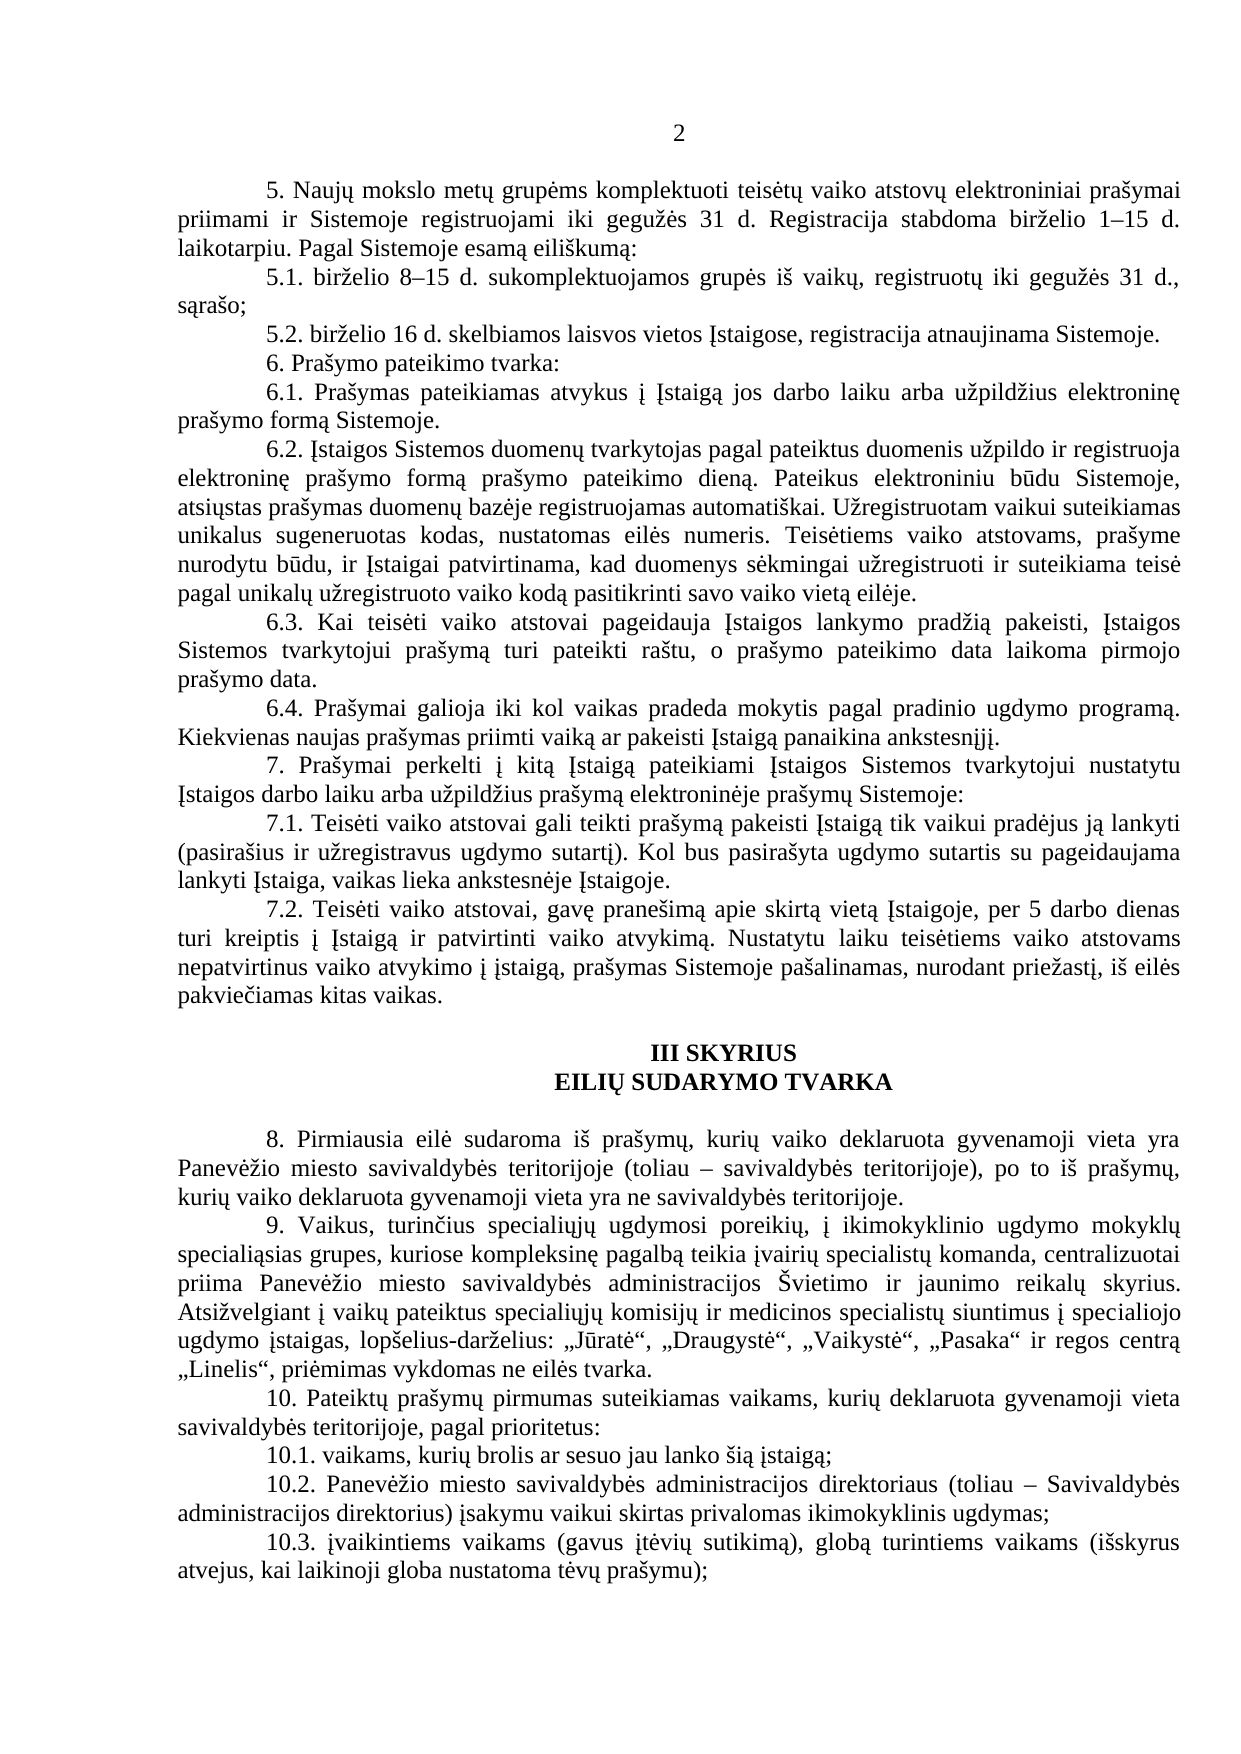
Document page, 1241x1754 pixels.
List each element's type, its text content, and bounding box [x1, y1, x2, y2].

text 10.1. vaikams, kurių brolis ar sesuo jau lanko šią įstaigą; [177, 1441, 1181, 1469]
text III SKYRIUS [177, 1038, 1181, 1067]
text 6.4. Prašymai galioja iki kol vaikas pradeda mokytis pagal pradinio ugdymo programą. Kiekvienas naujas prašymas priimti vaiką ar pakeisti Įstaigą panaikina ankstesnįjį. [177, 693, 1181, 751]
text 6. Prašymo pateikimo tvarka: [177, 348, 1181, 377]
text 10.2. Panevėžio miesto savivaldybės administracijos direktoriaus (toliau – Savivaldybės administracijos direktorius) įsakymu vaikui skirtas privalomas ikimokyklinis ugdymas; [177, 1469, 1181, 1527]
text 6.2. Įstaigos Sistemos duomenų tvarkytojas pagal pateiktus duomenis užpildo ir registruoja elektroninę prašymo formą prašymo pateikimo dieną. Pateikus elektroniniu būdu Sistemoje, atsiųstas prašymas duomenų bazėje registruojamas automatiškai. Užregistruotam vaikui suteikiamas unikalus sugeneruotas kodas, nustatomas eilės numeris. Teisėtiems vaiko atstovams, prašyme nurodytu būdu, ir Įstaigai patvirtinama, kad duomenys sėkmingai užregistruoti ir suteikiama teisė pagal unikalų užregistruoto vaiko kodą pasitikrinti savo vaiko vietą eilėje. [177, 434, 1181, 607]
text 5.1. birželio 8–15 d. sukomplektuojamos grupės iš vaikų, registruotų iki gegužės 31 d., sąrašo; [177, 262, 1181, 319]
text 5.2. birželio 16 d. skelbiamos laisvos vietos Įstaigose, registracija atnaujinama Sistemoje. [177, 319, 1181, 348]
text 6.3. Kai teisėti vaiko atstovai pageidauja Įstaigos lankymo pradžią pakeisti, Įstaigos Sistemos tvarkytojui prašymą turi pateikti raštu, o prašymo pateikimo data laikoma pirmojo prašymo data. [177, 607, 1181, 693]
text 9. Vaikus, turinčius specialiųjų ugdymosi poreikių, į ikimokyklinio ugdymo mokyklų specialiąsias grupes, kuriose kompleksinę pagalbą teikia įvairių specialistų komanda, centralizuotai priima Panevėžio miesto savivaldybės administracijos Švietimo ir jaunimo reikalų skyrius. Atsižvelgiant į vaikų pateiktus specialiųjų komisijų ir medicinos specialistų siuntimus į specialiojo ugdymo įstaigas, lopšelius-darželius: „Jūratė“, „Draugystė“, „Vaikystė“, „Pasaka“ ir regos centrą „Linelis“, priėmimas vykdomas ne eilės tvarka. [177, 1211, 1181, 1383]
text 7.1. Teisėti vaiko atstovai gali teikti prašymą pakeisti Įstaigą tik vaikui pradėjus ją lankyti (pasirašius ir užregistravus ugdymo sutartį). Kol bus pasirašyta ugdymo sutartis su pageidaujama lankyti Įstaiga, vaikas lieka ankstesnėje Įstaigoje. [177, 808, 1181, 894]
text 10. Pateiktų prašymų pirmumas suteikiamas vaikams, kurių deklaruota gyvenamoji vieta savivaldybės teritorijoje, pagal prioritetus: [177, 1383, 1181, 1441]
text 10.3. įvaikintiems vaikams (gavus įtėvių sutikimą), globą turintiems vaikams (išskyrus atvejus, kai laikinoji globa nustatoma tėvų prašymu); [177, 1527, 1181, 1584]
text EILIŲ SUDARYMO TVARKA [177, 1067, 1181, 1096]
text 7.2. Teisėti vaiko atstovai, gavę pranešimą apie skirtą vietą Įstaigoje, per 5 darbo dienas turi kreiptis į Įstaigą ir patvirtinti vaiko atvykimą. Nustatytu laiku teisėtiems vaiko atstovams nepatvirtinus vaiko atvykimo į įstaigą, prašymas Sistemoje pašalinamas, nurodant priežastį, iš eilės pakviečiamas kitas vaikas. [177, 894, 1181, 1009]
text 8. Pirmiausia eilė sudaroma iš prašymų, kurių vaiko deklaruota gyvenamoji vieta yra Panevėžio miesto savivaldybės teritorijoje (toliau – savivaldybės teritorijoje), po to iš prašymų, kurių vaiko deklaruota gyvenamoji vieta yra ne savivaldybės teritorijoje. [177, 1124, 1181, 1211]
text 6.1. Prašymas pateikiamas atvykus į Įstaigą jos darbo laiku arba užpildžius elektroninę prašymo formą Sistemoje. [177, 377, 1181, 434]
text 7. Prašymai perkelti į kitą Įstaigą pateikiami Įstaigos Sistemos tvarkytojui nustatytu Įstaigos darbo laiku arba užpildžius prašymą elektroninėje prašymų Sistemoje: [177, 751, 1181, 808]
text 5. Naujų mokslo metų grupėms komplektuoti teisėtų vaiko atstovų elektroniniai prašymai priimami ir Sistemoje registruojami iki gegužės 31 d. Registracija stabdoma birželio 1–15 d. laikotarpiu. Pagal Sistemoje esamą eiliškumą: [177, 176, 1181, 262]
